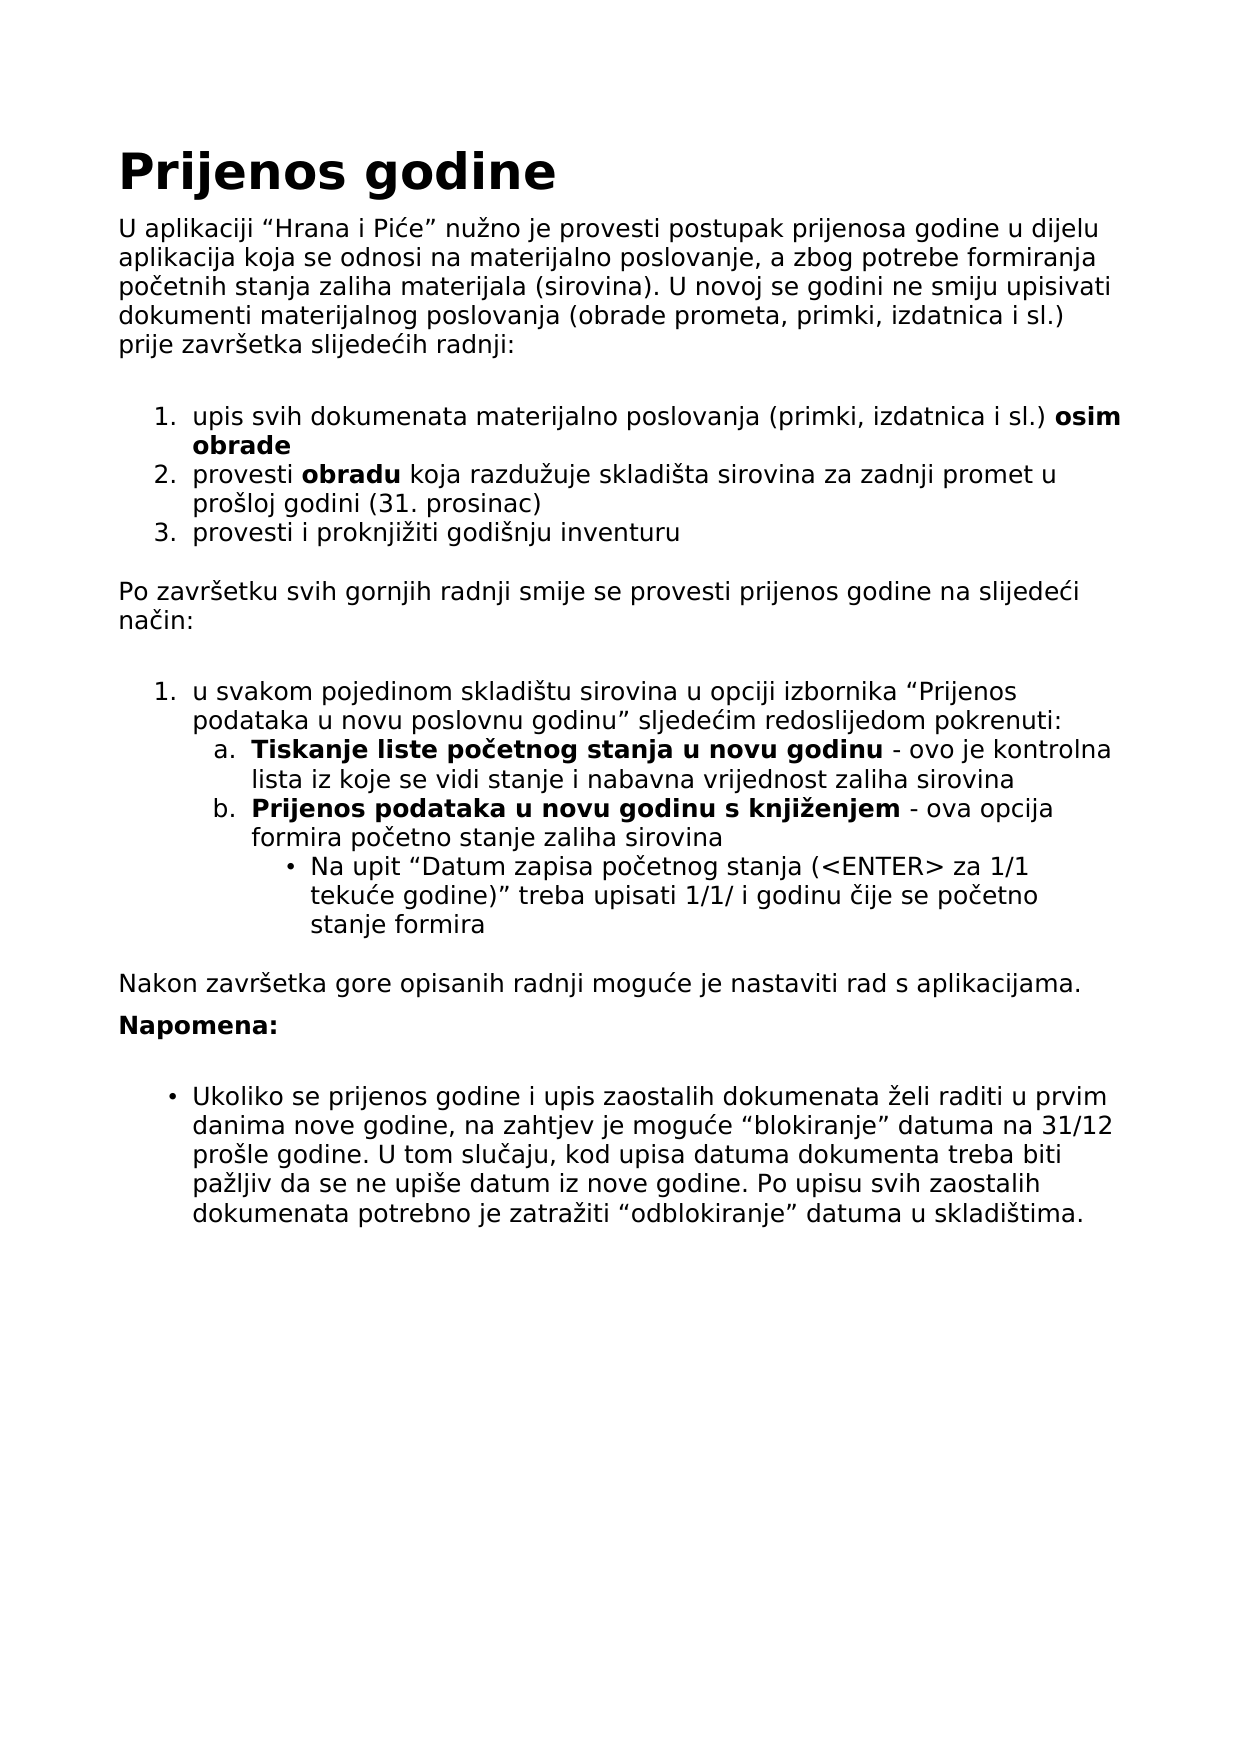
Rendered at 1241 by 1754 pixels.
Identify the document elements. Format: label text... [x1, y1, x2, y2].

text Nakon završetka gore opisanih radnji moguće je nastaviti rad s aplikacijama. [118, 969, 1122, 998]
list Prijenos podataka u novu godinu s knjiženjem - ova opcija formira početno stanje zaliha sirovina [236, 794, 1122, 852]
text Po završetku svih gornjih radnji smije se provesti prijenos godine na slijedeći način: [118, 577, 1122, 635]
list Na upit “Datum zapisa početnog stanja (<ENTER> za 1/1 tekuće godine)” treba upisati 1/1/ i godinu čije se početno stanje formira [295, 852, 1122, 940]
list Ukoliko se prijenos godine i upis zaostalih dokumenata želi raditi u prvim danima nove godine, na zahtjev je moguće “blokiranje” datuma na 31/12 prošle godine. U tom slučaju, kod upisa datuma dokumenta treba biti pažljiv da se ne upiše datum iz nove godine. Po upisu svih zaostalih dokumenata potrebno je zatražiti “odblokiranje” datuma u skladištima. [177, 1082, 1122, 1228]
list provesti obradu koja razdužuje skladišta sirovina za zadnji promet u prošloj godini (31. prosinac) [177, 460, 1122, 518]
list upis svih dokumenata materijalno poslovanja (primki, izdatnica i sl.) osim obrade [177, 402, 1122, 460]
subtitle Prijenos godine [118, 143, 1122, 201]
list provesti i proknjižiti godišnju inventuru [177, 518, 1122, 547]
text U aplikaciji “Hrana i Piće” nužno je provesti postupak prijenosa godine u dijelu aplikacija koja se odnosi na materijalno poslovanje, a zbog potrebe formiranja početnih stanja zaliha materijala (sirovina). U novoj se godini ne smiju upisivati dokumenti materijalnog poslovanja (obrade prometa, primki, izdatnica i sl.) prije završetka slijedećih radnji: [118, 214, 1122, 360]
text Napomena: [118, 1011, 1122, 1040]
list u svakom pojedinom skladištu sirovina u opciji izbornika “Prijenos podataka u novu poslovnu godinu” sljedećim redoslijedom pokrenuti: [177, 677, 1122, 736]
list Tiskanje liste početnog stanja u novu godinu - ovo je kontrolna lista iz koje se vidi stanje i nabavna vrijednost zaliha sirovina [236, 736, 1122, 794]
